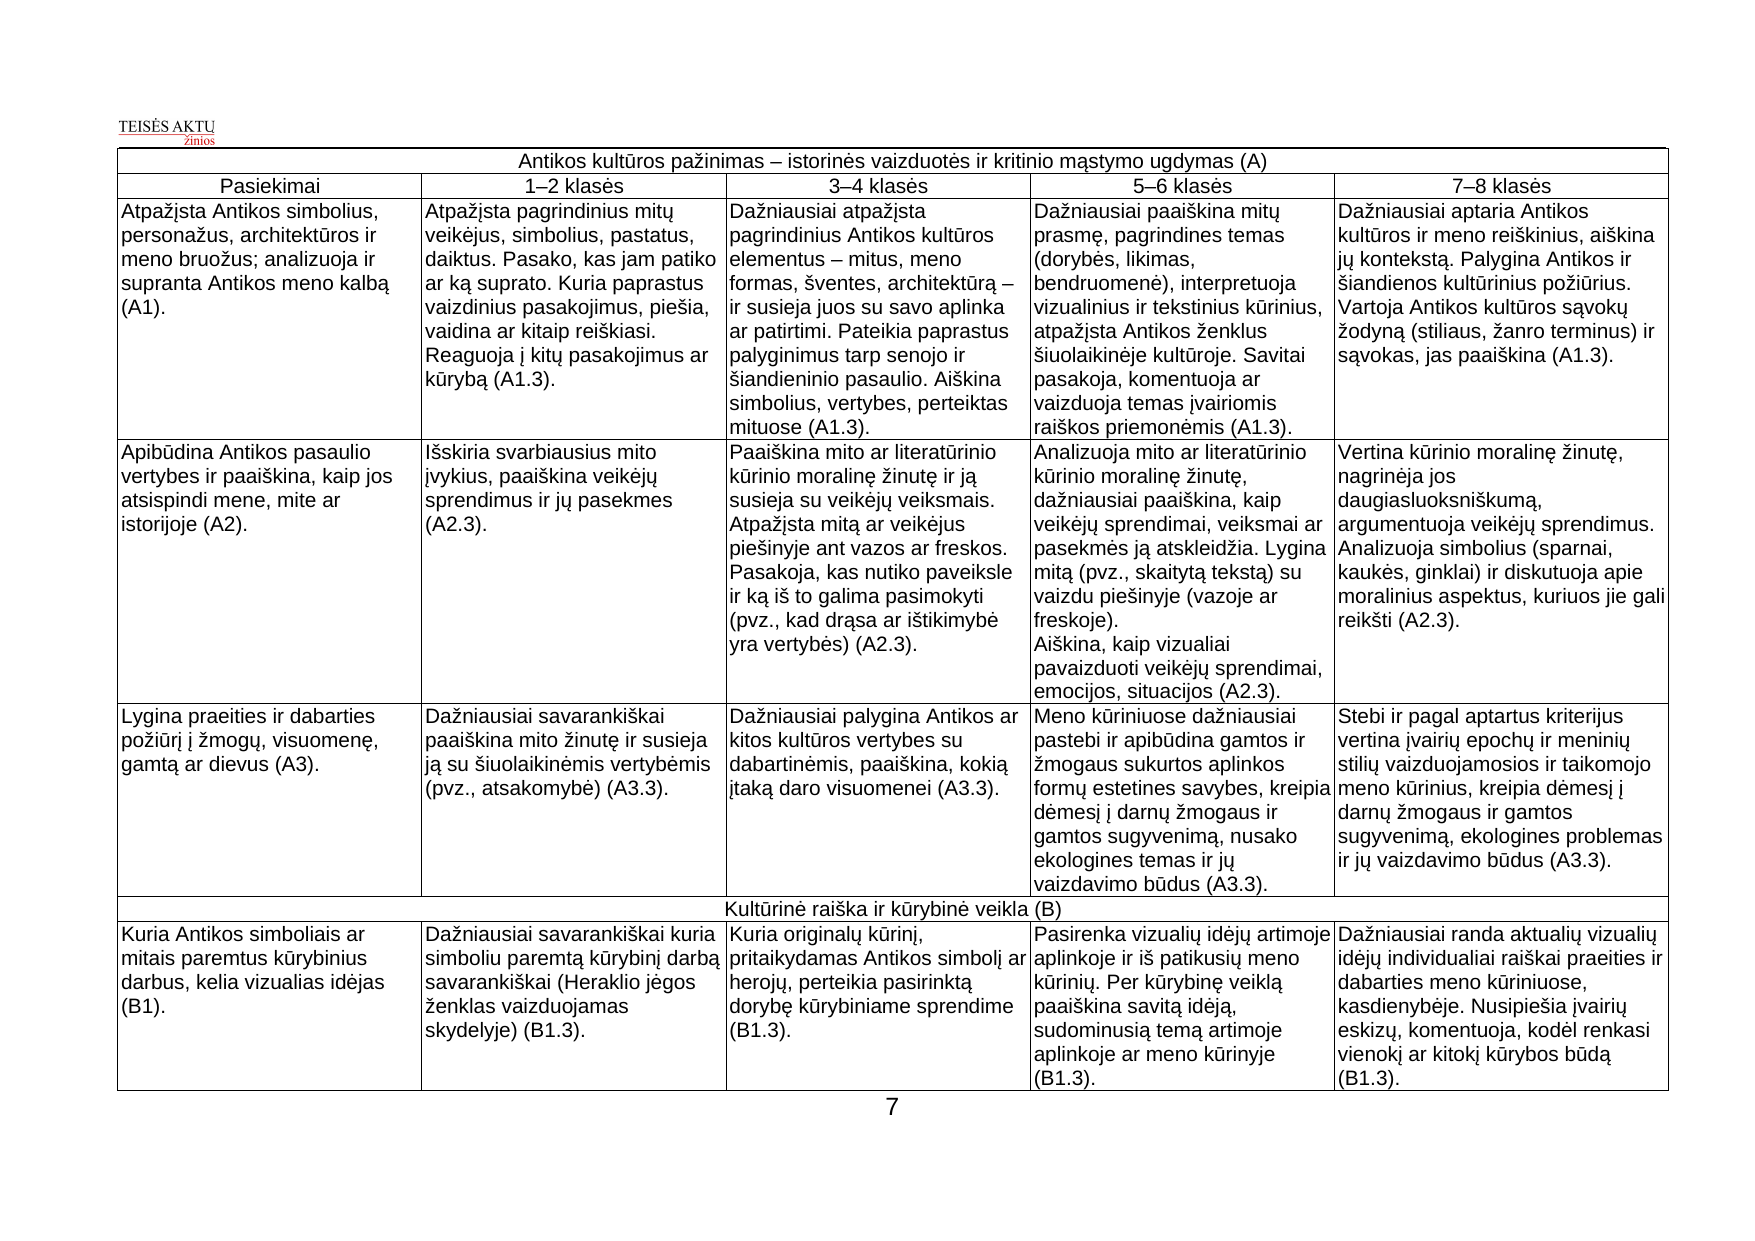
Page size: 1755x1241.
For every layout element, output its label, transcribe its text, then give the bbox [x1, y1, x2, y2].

table_cell Kuria Antikos simboliais ar mitais paremtus kūrybinius darbus, kelia vizualias idėjas (B1). [118, 922, 421, 1090]
table_cell 7–8 klasės [1335, 174, 1668, 198]
table_cell Dažniausiai paaiškina mitų prasmę, pagrindines temas (dorybės, likimas, bendruomenė), interpretuoja vizualinius ir tekstinius kūrinius, atpažįsta Antikos ženklus šiuolaikinėje kultūroje. Savitai pasakoja, komentuoja ar vaizduoja temas įvairiomis raiškos priemonėmis (A1.3). [1031, 199, 1334, 439]
table_cell Pasiekimai [118, 174, 421, 198]
table_cell Stebi ir pagal aptartus kriterijus vertina įvairių epochų ir meninių stilių vaizduojamosios ir taikomojo meno kūrinius, kreipia dėmesį į darnų žmogaus ir gamtos sugyvenimą, ekologines problemas ir jų vaizdavimo būdus (A3.3). [1335, 704, 1668, 896]
table_cell 3–4 klasės [727, 174, 1030, 198]
table_cell Meno kūriniuose dažniausiai pastebi ir apibūdina gamtos ir žmogaus sukurtos aplinkos formų estetines savybes, kreipia dėmesį į darnų žmogaus ir gamtos sugyvenimą, nusako ekologines temas ir jų vaizdavimo būdus (A3.3). [1031, 704, 1334, 896]
table_cell Išskiria svarbiausius mito įvykius, paaiškina veikėjų sprendimus ir jų pasekmes (A2.3). [422, 440, 726, 703]
table_cell Kuria originalų kūrinį, pritaikydamas Antikos simbolį ar herojų, perteikia pasirinktą dorybę kūrybiniame sprendime (B1.3). [727, 922, 1030, 1090]
table_cell Analizuoja mito ar literatūrinio kūrinio moralinę žinutę, dažniausiai paaiškina, kaip veikėjų sprendimai, veiksmai ar pasekmės ją atskleidžia. Lygina mitą (pvz., skaitytą tekstą) su vaizdu piešinyje (vazoje ar freskoje). Aiškina, kaip vizualiai pavaizduoti veikėjų sprendimai, emocijos, situacijos (A2.3). [1031, 440, 1334, 703]
table_cell Dažniausiai aptaria Antikos kultūros ir meno reiškinius, aiškina jų kontekstą. Palygina Antikos ir šiandienos kultūrinius požiūrius. Vartoja Antikos kultūros sąvokų žodyną (stiliaus, žanro terminus) ir sąvokas, jas paaiškina (A1.3). [1335, 199, 1668, 439]
table_cell Dažniausiai randa aktualių vizualių idėjų individualiai raiškai praeities ir dabarties meno kūriniuose, kasdienybėje. Nusipiešia įvairių eskizų, komentuoja, kodėl renkasi vienokį ar kitokį kūrybos būdą (B1.3). [1335, 922, 1668, 1090]
table_cell Dažniausiai savarankiškai kuria simboliu paremtą kūrybinį darbą savarankiškai (Heraklio jėgos ženklas vaizduojamas skydelyje) (B1.3). [422, 922, 726, 1090]
table_cell Lygina praeities ir dabarties požiūrį į žmogų, visuomenę, gamtą ar dievus (A3). [118, 704, 421, 896]
table_cell Apibūdina Antikos pasaulio vertybes ir paaiškina, kaip jos atsispindi mene, mite ar istorijoje (A2). [118, 440, 421, 703]
table_cell Kultūrinė raiška ir kūrybinė veikla (B) [118, 897, 1668, 921]
table_cell Pasirenka vizualių idėjų artimoje aplinkoje ir iš patikusių meno kūrinių. Per kūrybinę veiklą paaiškina savitą idėją, sudominusią temą artimoje aplinkoje ar meno kūrinyje (B1.3). [1031, 922, 1334, 1090]
table_cell 1–2 klasės [422, 174, 726, 198]
table_header Antikos kultūros pažinimas – istorinės vaizduotės ir kritinio mąstymo ugdymas (A) [118, 149, 1668, 173]
table_cell 5–6 klasės [1031, 174, 1334, 198]
table_cell Atpažįsta pagrindinius mitų veikėjus, simbolius, pastatus, daiktus. Pasako, kas jam patiko ar ką suprato. Kuria paprastus vaizdinius pasakojimus, piešia, vaidina ar kitaip reiškiasi. Reaguoja į kitų pasakojimus ar kūrybą (A1.3). [422, 199, 726, 439]
table_cell Dažniausiai savarankiškai paaiškina mito žinutę ir susieja ją su šiuolaikinėmis vertybėmis (pvz., atsakomybė) (A3.3). [422, 704, 726, 896]
table_cell Dažniausiai atpažįsta pagrindinius Antikos kultūros elementus – mitus, meno formas, šventes, architektūrą – ir susieja juos su savo aplinka ar patirtimi. Pateikia paprastus palyginimus tarp senojo ir šiandieninio pasaulio. Aiškina simbolius, vertybes, perteiktas mituose (A1.3). [727, 199, 1030, 439]
table_cell Paaiškina mito ar literatūrinio kūrinio moralinę žinutę ir ją susieja su veikėjų veiksmais. Atpažįsta mitą ar veikėjus piešinyje ant vazos ar freskos. Pasakoja, kas nutiko paveiksle ir ką iš to galima pasimokyti (pvz., kad drąsa ar ištikimybė yra vertybės) (A2.3). [727, 440, 1030, 703]
table_cell Vertina kūrinio moralinę žinutę, nagrinėja jos daugiasluoksniškumą, argumentuoja veikėjų sprendimus. Analizuoja simbolius (sparnai, kaukės, ginklai) ir diskutuoja apie moralinius aspektus, kuriuos jie gali reikšti (A2.3). [1335, 440, 1668, 703]
table_cell Atpažįsta Antikos simbolius, personažus, architektūros ir meno bruožus; analizuoja ir supranta Antikos meno kalbą (A1). [118, 199, 421, 439]
table_cell Dažniausiai palygina Antikos ar kitos kultūros vertybes su dabartinėmis, paaiškina, kokią įtaką daro visuomenei (A3.3). [727, 704, 1030, 896]
